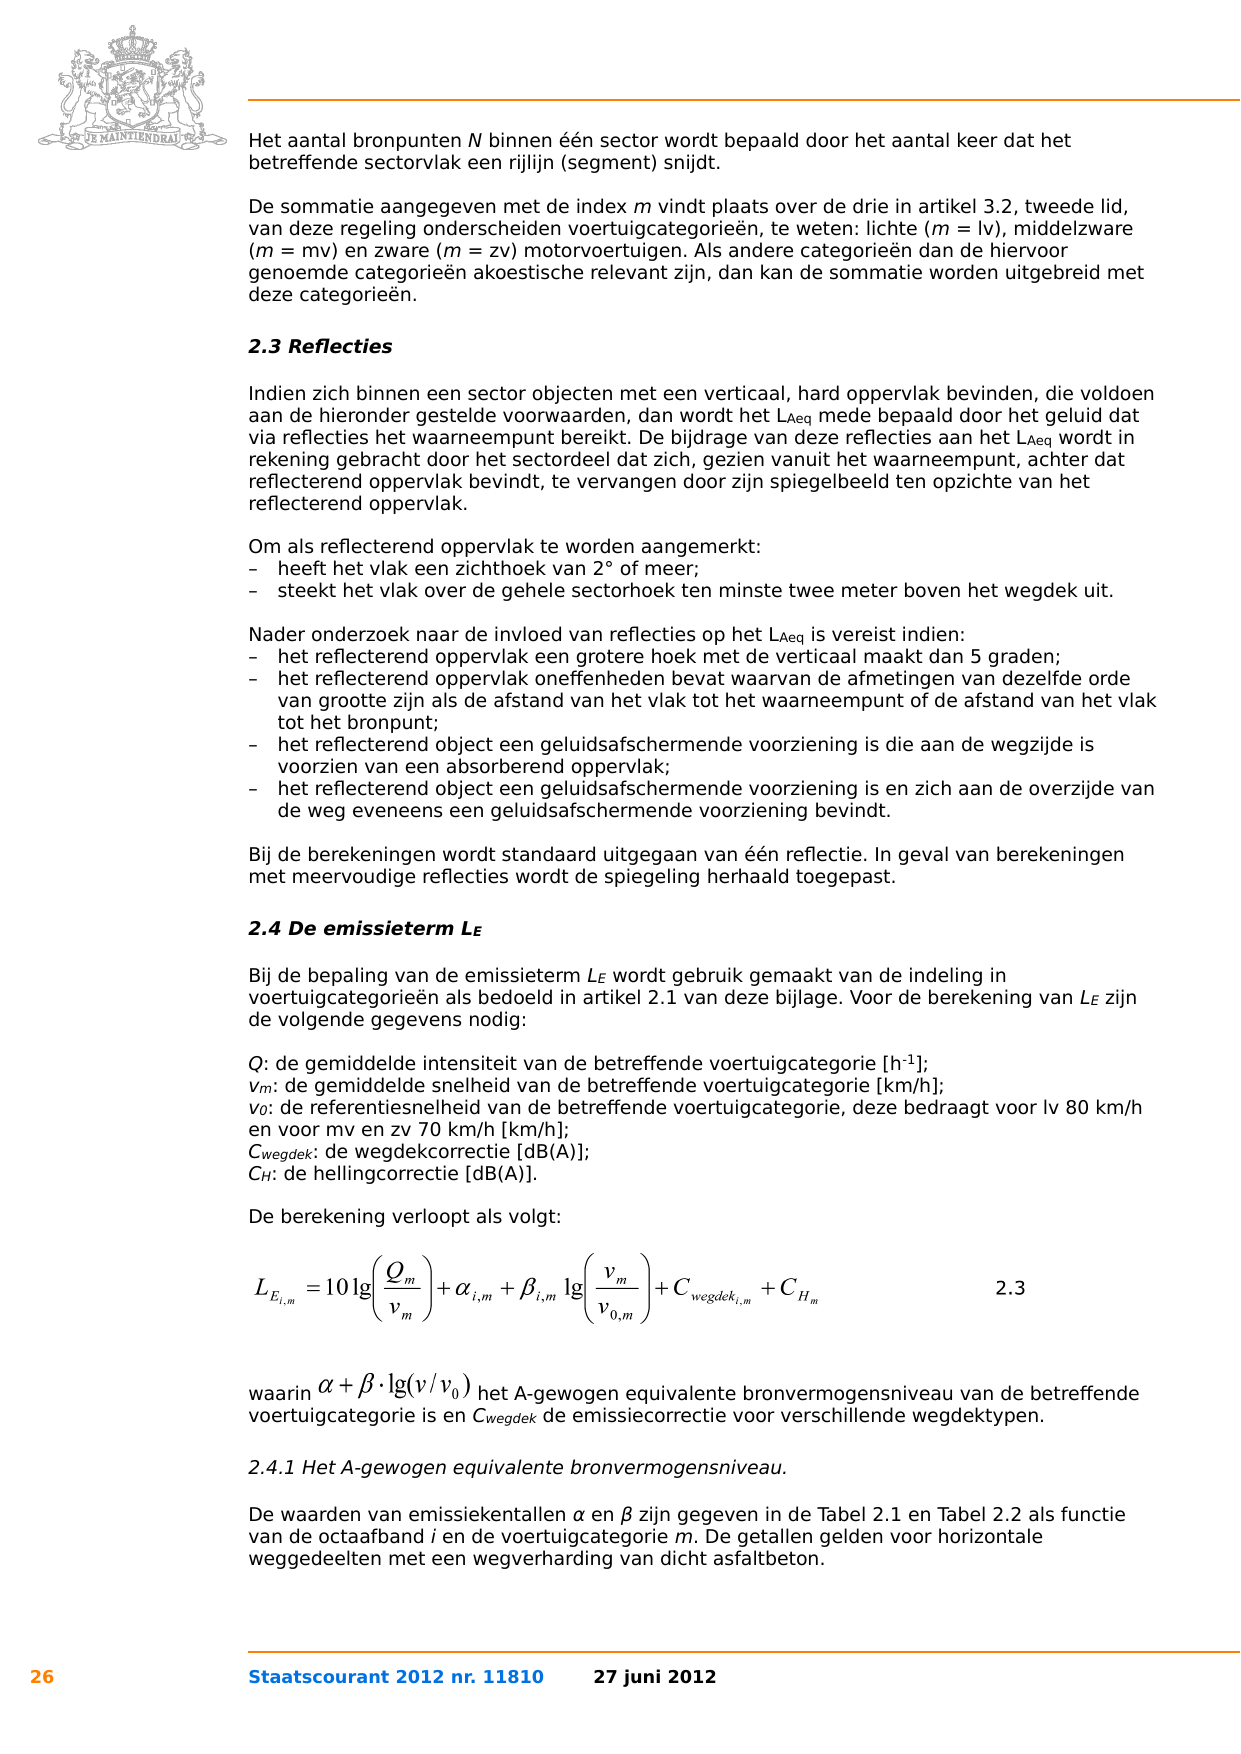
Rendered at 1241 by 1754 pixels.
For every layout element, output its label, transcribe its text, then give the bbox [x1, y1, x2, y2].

subtitle 2.3 Reflecties [248, 336, 1163, 358]
text Om als reflecterend oppervlak te worden aangemerkt: [248, 536, 1163, 558]
text Het aantal bronpunten N binnen één sector wordt bepaald door het aantal keer dat het betreffende sectorvlak een rijlijn (segment) snijdt. [248, 130, 1163, 174]
picture [38, 25, 227, 150]
text Bij de bepaling van de emissieterm LE wordt gebruik gemaakt van de indeling in voertuigcategorieën als bedoeld in artikel 2.1 van deze bijlage. Voor de berekening van LE zijn de volgende gegevens nodig: [248, 965, 1163, 1031]
text – het reflecterend object een geluidsafschermende voorziening is en zich aan de overzijde van de weg eveneens een geluidsafschermende voorziening bevindt. [248, 778, 1163, 822]
text – het reflecterend object een geluidsafschermende voorziening is die aan de wegzijde is voorzien van een absorberend oppervlak; [248, 734, 1163, 778]
subtitle 2.4 De emissieterm LE [248, 918, 1163, 940]
text vm: de gemiddelde snelheid van de betreffende voertuigcategorie [km/h]; [248, 1074, 1163, 1097]
text – steekt het vlak over de gehele sectorhoek ten minste twee meter boven het wegdek uit. [248, 580, 1163, 602]
text De waarden van emissiekentallen α en β zijn gegeven in de Tabel 2.1 en Tabel 2.2 als functie van de octaafband i en de voertuigcategorie m. De getallen gelden voor horizontale weggedeelten met een wegverharding van dicht asfaltbeton. [248, 1504, 1163, 1570]
text waarin het A-gewogen equivalente bronvermogensniveau van de betreffende voertuigcategorie is en Cwegdek de emissiecorrectie voor verschillende wegdektypen. [248, 1371, 1163, 1427]
text Indien zich binnen een sector objecten met een verticaal, hard oppervlak bevinden, die voldoen aan de hieronder gestelde voorwaarden, dan wordt het LAeq mede bepaald door het geluid dat via reflecties het waarneempunt bereikt. De bijdrage van deze reflecties aan het LAeq wordt in rekening gebracht door het sectordeel dat zich, gezien vanuit het waarneempunt, achter dat reflecterend oppervlak bevindt, te vervangen door zijn spiegelbeeld ten opzichte van het reflecterend oppervlak. [248, 383, 1163, 514]
text v0: de referentiesnelheid van de betreffende voertuigcategorie, deze bedraagt voor lv 80 km/h en voor mv en zv 70 km/h [km/h]; [248, 1097, 1163, 1141]
picture [248, 1250, 1034, 1327]
picture [317, 1370, 472, 1401]
text Bij de berekeningen wordt standaard uitgegaan van één reflectie. In geval van berekeningen met meervoudige reflecties wordt de spiegeling herhaald toegepast. [248, 844, 1163, 888]
text – heeft het vlak een zichthoek van 2° of meer; [248, 558, 1163, 580]
text – het reflecterend oppervlak oneffenheden bevat waarvan de afmetingen van dezelfde orde van grootte zijn als de afstand van het vlak tot het waarneempunt of de afstand van het vlak tot het bronpunt; [248, 668, 1163, 734]
subtitle 2.4.1 Het A-gewogen equivalente bronvermogensniveau. [248, 1457, 1163, 1479]
text – het reflecterend oppervlak een grotere hoek met de verticaal maakt dan 5 graden; [248, 646, 1163, 668]
text CH: de hellingcorrectie [dB(A)]. [248, 1162, 1163, 1184]
text De berekening verloopt als volgt: [248, 1206, 1163, 1228]
text Nader onderzoek naar de invloed van reflecties op het LAeq is vereist indien: [248, 624, 1163, 646]
text Q: de gemiddelde intensiteit van de betreffende voertuigcategorie [h-1]; [248, 1053, 1163, 1074]
text Cwegdek: de wegdekcorrectie [dB(A)]; [248, 1141, 1163, 1162]
text De sommatie aangegeven met de index m vindt plaats over de drie in artikel 3.2, tweede lid, van deze regeling onderscheiden voertuigcategorieën, te weten: lichte (m = lv), middelzware (m = mv) en zware (m = zv) motorvoertuigen. Als andere categorieën dan de hiervoor genoemde categorieën akoestische relevant zijn, dan kan de sommatie worden uitgebreid met deze categorieën. [248, 196, 1163, 306]
